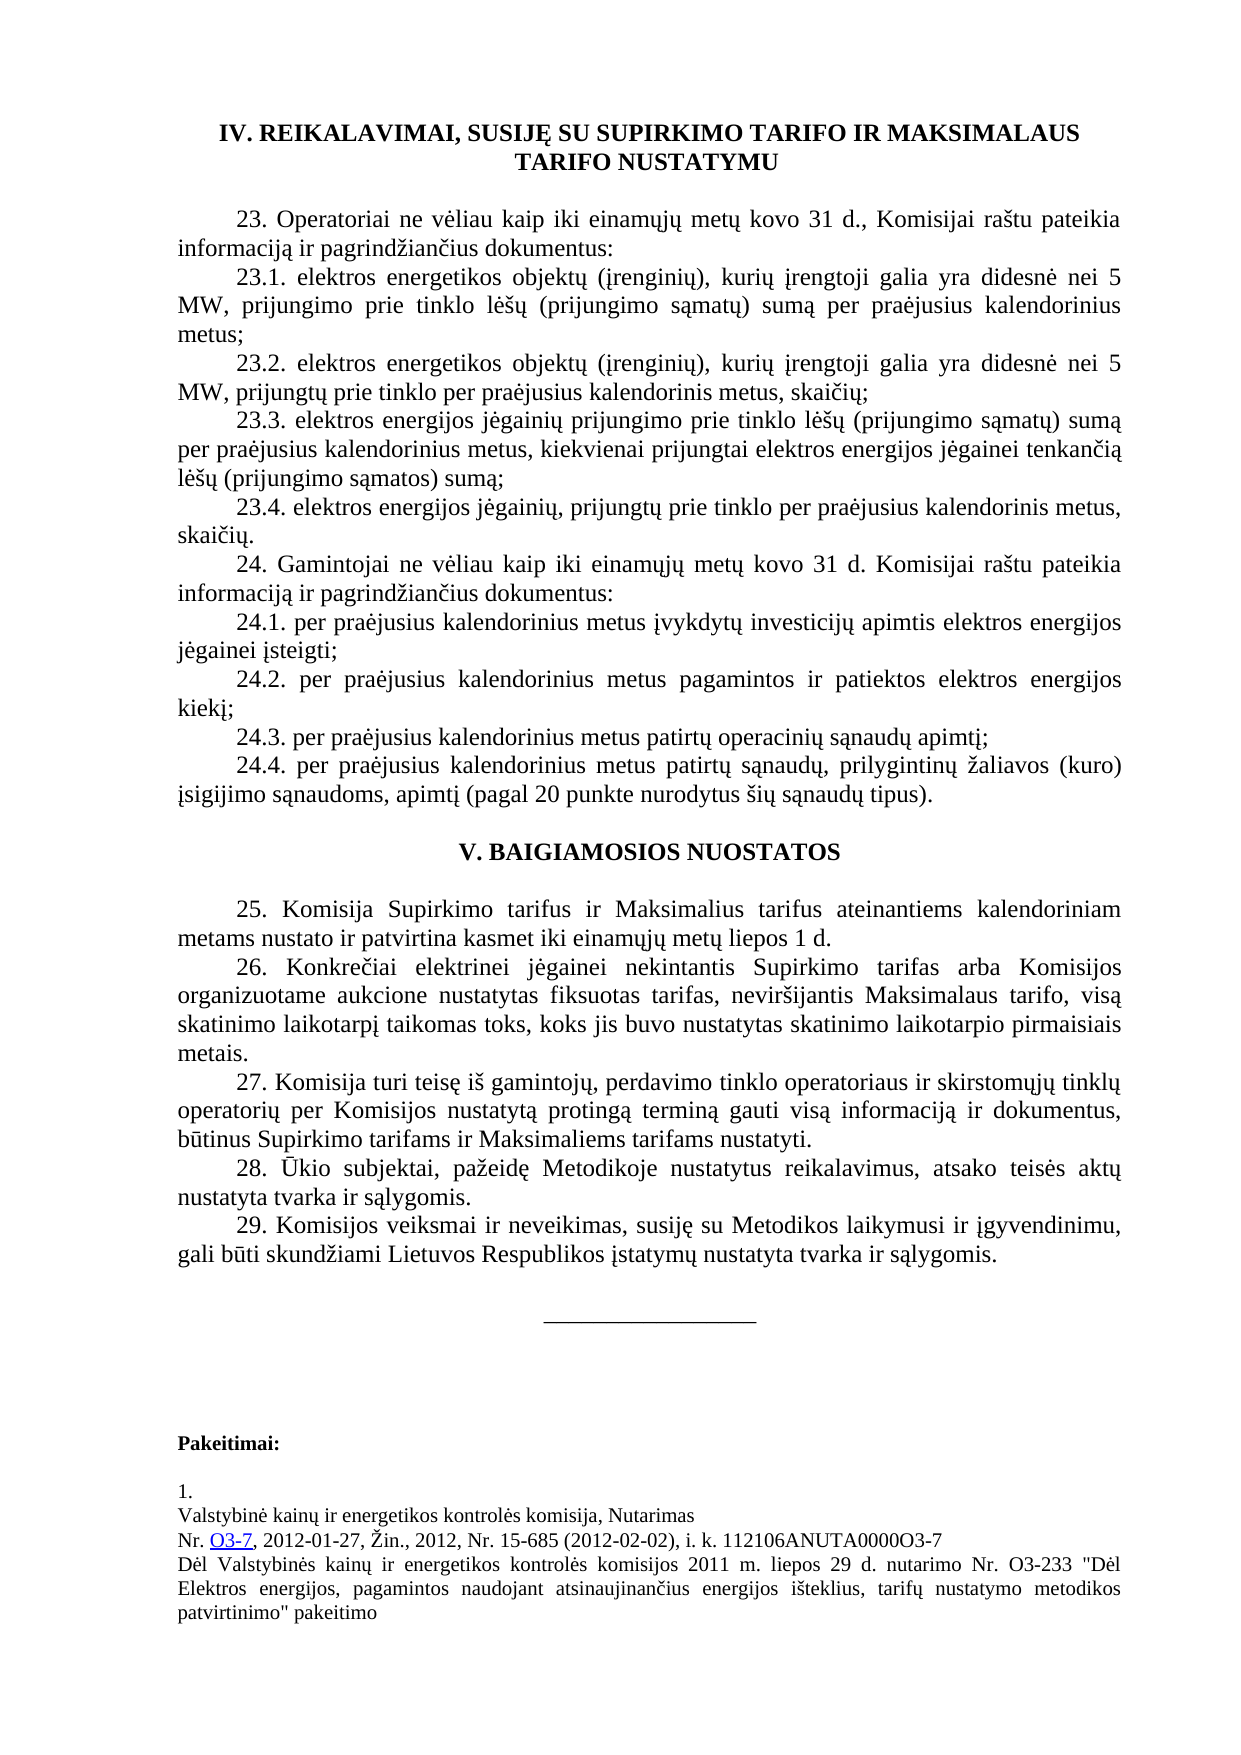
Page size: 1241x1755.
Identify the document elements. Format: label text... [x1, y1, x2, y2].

text 25. Komisija Supirkimo tarifus ir Maksimalius tarifus ateinantiems kalendoriniam metams nustato ir patvirtina kasmet iki einamųjų metų liepos 1 d. [177, 894, 1122, 952]
text 23. Operatoriai ne vėliau kaip iki einamųjų metų kovo 31 d., Komisijai raštu pateikia informaciją ir pagrindžiančius dokumentus: [177, 204, 1122, 262]
text 28. Ūkio subjektai, pažeidę Metodikoje nustatytus reikalavimus, atsako teisės aktų nustatyta tvarka ir sąlygomis. [177, 1153, 1122, 1211]
text Valstybinė kainų ir energetikos kontrolės komisija, Nutarimas [177, 1503, 1122, 1527]
text 1. [177, 1479, 1122, 1503]
text Nr. O3-7, 2012-01-27, Žin., 2012, Nr. 15-685 (2012-02-02), i. k. 112106ANUTA0000O3-7 [177, 1527, 1122, 1552]
text 23.1. elektros energetikos objektų (įrenginių), kurių įrengtoji galia yra didesnė nei 5 MW, prijungimo prie tinklo lėšų (prijungimo sąmatų) sumą per praėjusius kalendorinius metus; [177, 262, 1122, 348]
text 29. Komisijos veiksmai ir neveikimas, susiję su Metodikos laikymusi ir įgyvendinimu, gali būti skundžiami Lietuvos Respublikos įstatymų nustatyta tvarka ir sąlygomis. [177, 1211, 1122, 1268]
text V. BAIGIAMOSIOS NUOSTATOS [177, 837, 1122, 866]
text IV. REIKALAVIMAI, SUSIJĘ SU SUPIRKIMO TARIFO IR MAKSIMALAUS TARIFO NUSTATYMU [177, 118, 1122, 176]
text 23.2. elektros energetikos objektų (įrenginių), kurių įrengtoji galia yra didesnė nei 5 MW, prijungtų prie tinklo per praėjusius kalendorinis metus, skaičių; [177, 348, 1122, 406]
text 23.3. elektros energijos jėgainių prijungimo prie tinklo lėšų (prijungimo sąmatų) sumą per praėjusius kalendorinius metus, kiekvienai prijungtai elektros energijos jėgainei tenkančią lėšų (prijungimo sąmatos) sumą; [177, 406, 1122, 492]
text 24.1. per praėjusius kalendorinius metus įvykdytų investicijų apimtis elektros energijos jėgainei įsteigti; [177, 607, 1122, 664]
text 23.4. elektros energijos jėgainių, prijungtų prie tinklo per praėjusius kalendorinis metus, skaičių. [177, 492, 1122, 549]
text Dėl Valstybinės kainų ir energetikos kontrolės komisijos 2011 m. liepos 29 d. nutarimo Nr. O3-233 "Dėl Elektros energijos, pagamintos naudojant atsinaujinančius energijos išteklius, tarifų nustatymo metodikos patvirtinimo" pakeitimo [177, 1552, 1122, 1624]
text _________________ [177, 1297, 1122, 1326]
text 27. Komisija turi teisę iš gamintojų, perdavimo tinklo operatoriaus ir skirstomųjų tinklų operatorių per Komisijos nustatytą protingą terminą gauti visą informaciją ir dokumentus, būtinus Supirkimo tarifams ir Maksimaliems tarifams nustatyti. [177, 1067, 1122, 1153]
text 24.3. per praėjusius kalendorinius metus patirtų operacinių sąnaudų apimtį; [177, 722, 1122, 751]
text 24. Gamintojai ne vėliau kaip iki einamųjų metų kovo 31 d. Komisijai raštu pateikia informaciją ir pagrindžiančius dokumentus: [177, 549, 1122, 607]
text 24.2. per praėjusius kalendorinius metus pagamintos ir patiektos elektros energijos kiekį; [177, 664, 1122, 722]
text 24.4. per praėjusius kalendorinius metus patirtų sąnaudų, prilygintinų žaliavos (kuro) įsigijimo sąnaudoms, apimtį (pagal 20 punkte nurodytus šių sąnaudų tipus). [177, 751, 1122, 808]
text Pakeitimai: [177, 1431, 1122, 1455]
text 26. Konkrečiai elektrinei jėgainei nekintantis Supirkimo tarifas arba Komisijos organizuotame aukcione nustatytas fiksuotas tarifas, neviršijantis Maksimalaus tarifo, visą skatinimo laikotarpį taikomas toks, koks jis buvo nustatytas skatinimo laikotarpio pirmaisiais metais. [177, 952, 1122, 1067]
